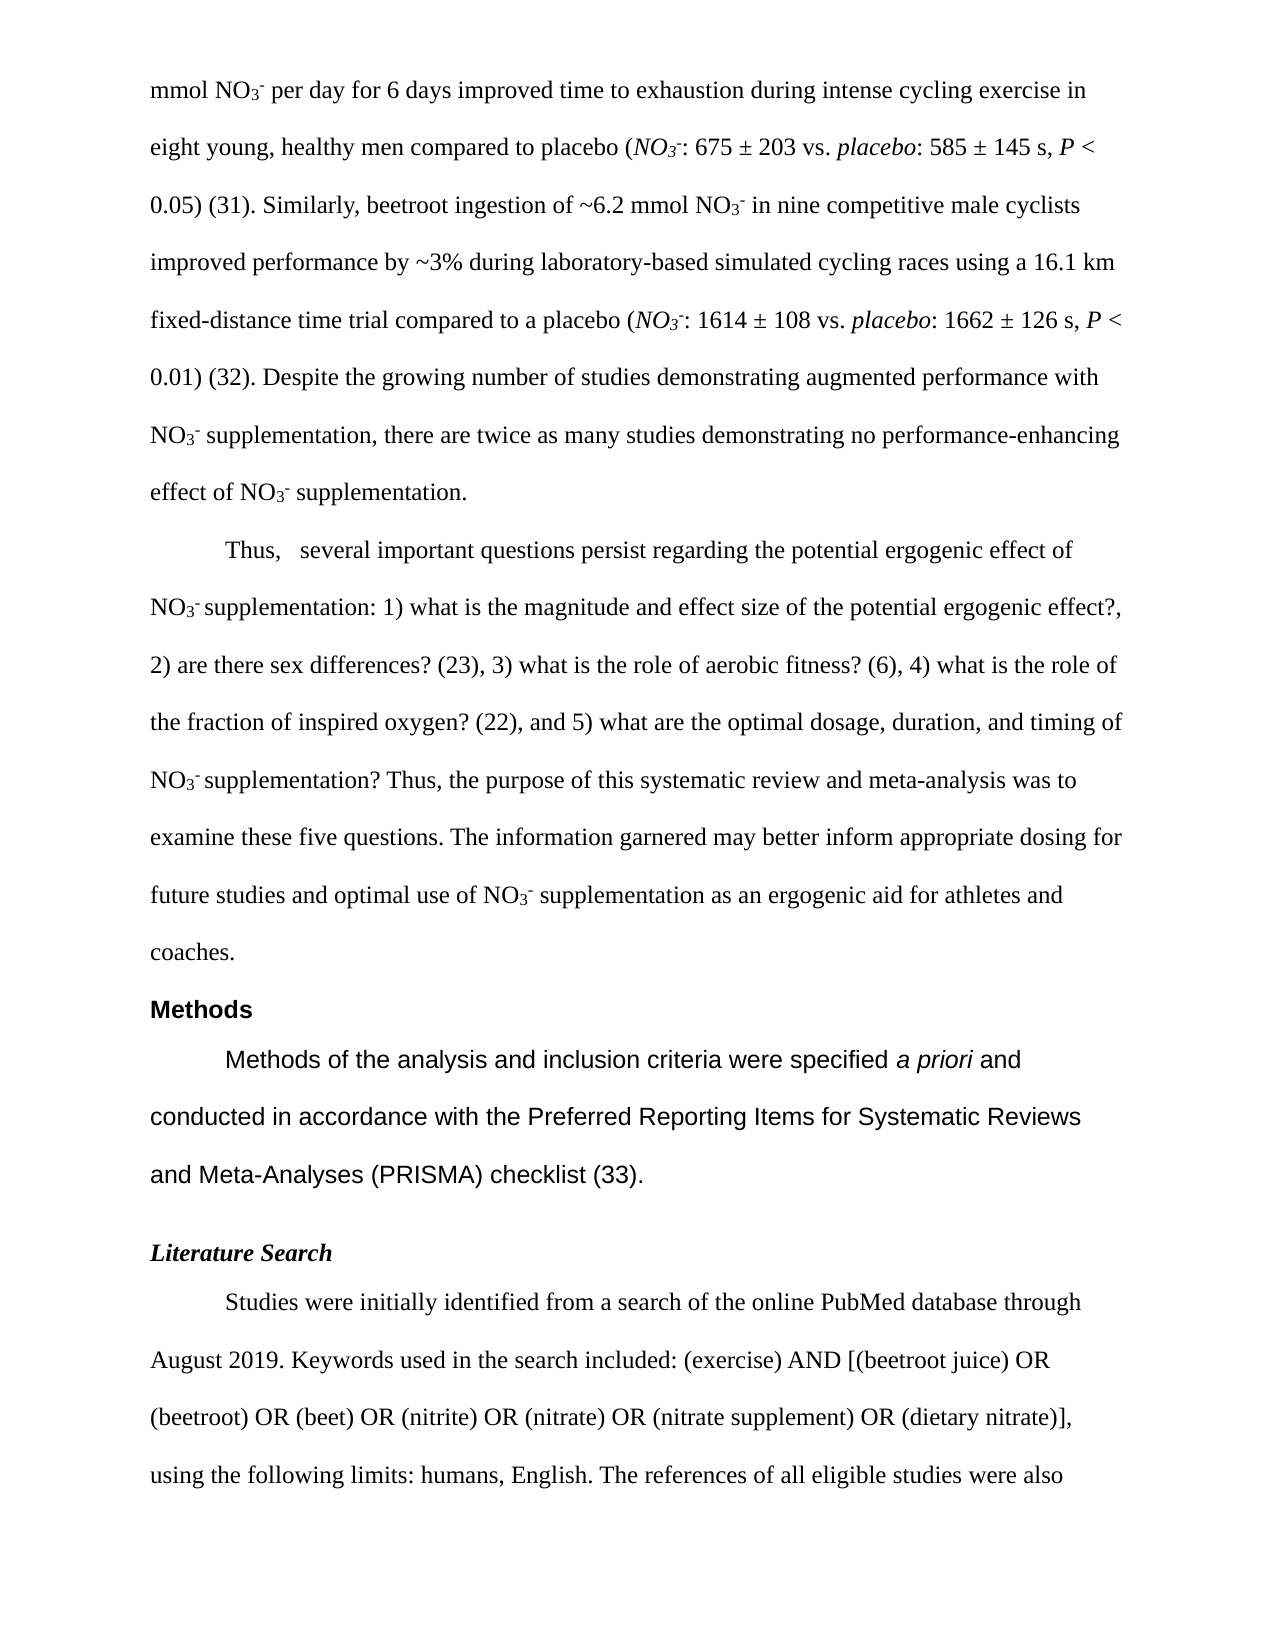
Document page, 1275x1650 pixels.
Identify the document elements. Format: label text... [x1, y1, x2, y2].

text mmol NO3- per day for 6 days improved time to exhaustion during intense cycling exercise in eight young, healthy men compared to placebo (NO3-: 675 ± 203 vs. placebo: 585 ± 145 s, P < 0.05) (31). Similarly, beetroot ingestion of ~6.2 mmol NO3- in nine competitive male cyclists improved performance by ~3% during laboratory-based simulated cycling races using a 16.1 km fixed-distance time trial compared to a placebo (NO3-: 1614 ± 108 vs. placebo: 1662 ± 126 s, P < 0.01) (32). Despite the growing number of studies demonstrating augmented performance with NO3- supplementation, there are twice as many studies demonstrating no performance-enhancing effect of NO3- supplementation. [150, 75, 1125, 506]
text Thus, several important questions persist regarding the potential ergogenic effect of NO3- supplementation: 1) what is the magnitude and effect size of the potential ergogenic effect?, 2) are there sex differences? (23), 3) what is the role of aerobic fitness? (6), 4) what is the role of the fraction of inspired oxygen? (22), and 5) what are the optimal dosage, duration, and timing of NO3- supplementation? Thus, the purpose of this systematic review and meta-analysis was to examine these five questions. The information garnered may better inform appropriate dosing for future studies and optimal use of NO3- supplementation as an ergogenic aid for athletes and coaches. [150, 535, 1125, 966]
text Methods [150, 995, 1125, 1024]
text Methods of the analysis and inclusion criteria were specified a priori and conducted in accordance with the Preferred Reporting Items for Systematic Reviews and Meta-Analyses (PRISMA) checklist (33). [150, 1044, 1125, 1188]
text Literature Search [150, 1238, 1125, 1267]
text Studies were initially identified from a search of the online PubMed database through August 2019. Keywords used in the search included: (exercise) AND [(beetroot juice) OR (beetroot) OR (beet) OR (nitrite) OR (nitrate) OR (nitrate supplement) OR (dietary nitrate)], using the following limits: humans, English. The references of all eligible studies were also [150, 1287, 1125, 1489]
